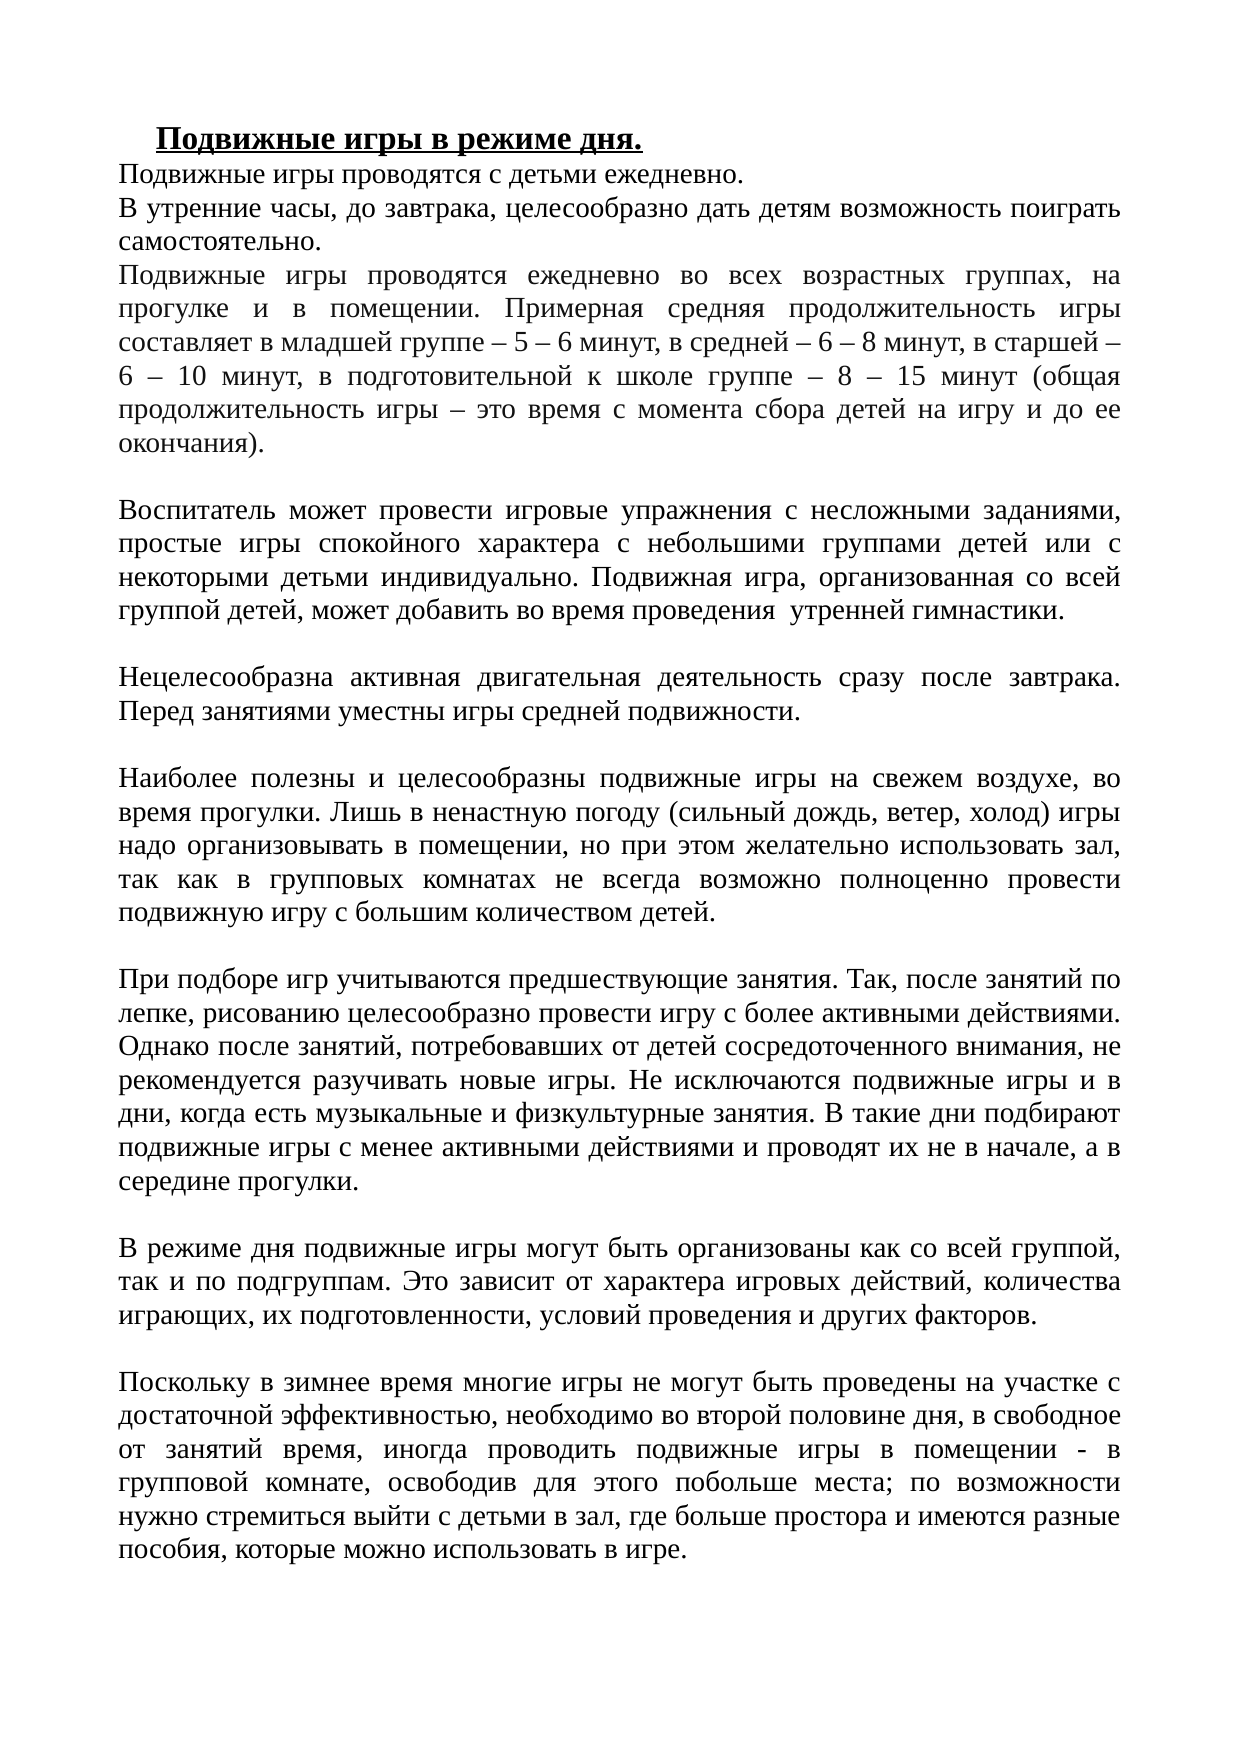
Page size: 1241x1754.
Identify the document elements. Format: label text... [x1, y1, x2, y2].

text Поскольку в зимнее время многие игры не могут быть проведены на участке с достаточной эффективностью, необходимо во второй половине дня, в свободное от занятий время, иногда проводить подвижные игры в помещении - в групповой комнате, освободив для этого побольше места; по возможности нужно стремиться выйти с детьми в зал, где больше простора и имеются разные пособия, которые можно использовать в игре. [118, 1364, 1122, 1565]
text Наиболее полезны и целесообразны подвижные игры на свежем воздухе, во время прогулки. Лишь в ненастную погоду (сильный дождь, ветер, холод) игры надо организовывать в помещении, но при этом желательно использовать зал, так как в групповых комнатах не всегда возможно полноценно провести подвижную игру с большим количеством детей. [118, 760, 1122, 928]
text Подвижные игры в режиме дня. [118, 118, 1122, 156]
text Нецелесообразна активная двигательная деятельность сразу после завтрака. Перед занятиями уместны игры средней подвижности. [118, 659, 1122, 727]
text Подвижные игры проводятся ежедневно во всех возрастных группах, на прогулке и в помещении. Примерная средняя продолжительность игры составляет в младшей группе – 5 – 6 минут, в средней – 6 – 8 минут, в старшей – 6 – 10 минут, в подготовительной к школе группе – 8 – 15 минут (общая продолжительность игры – это время с момента сбора детей на игру и до ее окончания). [118, 257, 1122, 458]
text Воспитатель может провести игровые упражнения с несложными заданиями, простые игры спокойного характера с небольшими группами детей или с некоторыми детьми индивидуально. Подвижная игра, организованная со всей группой детей, может добавить во время проведения утренней гимнастики. [118, 492, 1122, 626]
text В утренние часы, до завтрака, целесообразно дать детям возможность поиграть самостоятельно. [118, 190, 1122, 257]
text В режиме дня подвижные игры могут быть организованы как со всей группой, так и по подгруппам. Это зависит от характера игровых действий, количества играющих, их подготовленности, условий проведения и других факторов. [118, 1230, 1122, 1330]
text При подборе игр учитываются предшествующие занятия. Так, после занятий по лепке, рисованию целесообразно провести игру с более активными действиями. Однако после занятий, потребовавших от детей сосредоточенного внимания, не рекомендуется разучивать новые игры. Не исключаются подвижные игры и в дни, когда есть музыкальные и физкультурные занятия. В такие дни подбирают подвижные игры с менее активными действиями и проводят их не в начале, а в середине прогулки. [118, 961, 1122, 1196]
text Подвижные игры проводятся с детьми ежедневно. [118, 156, 1122, 190]
